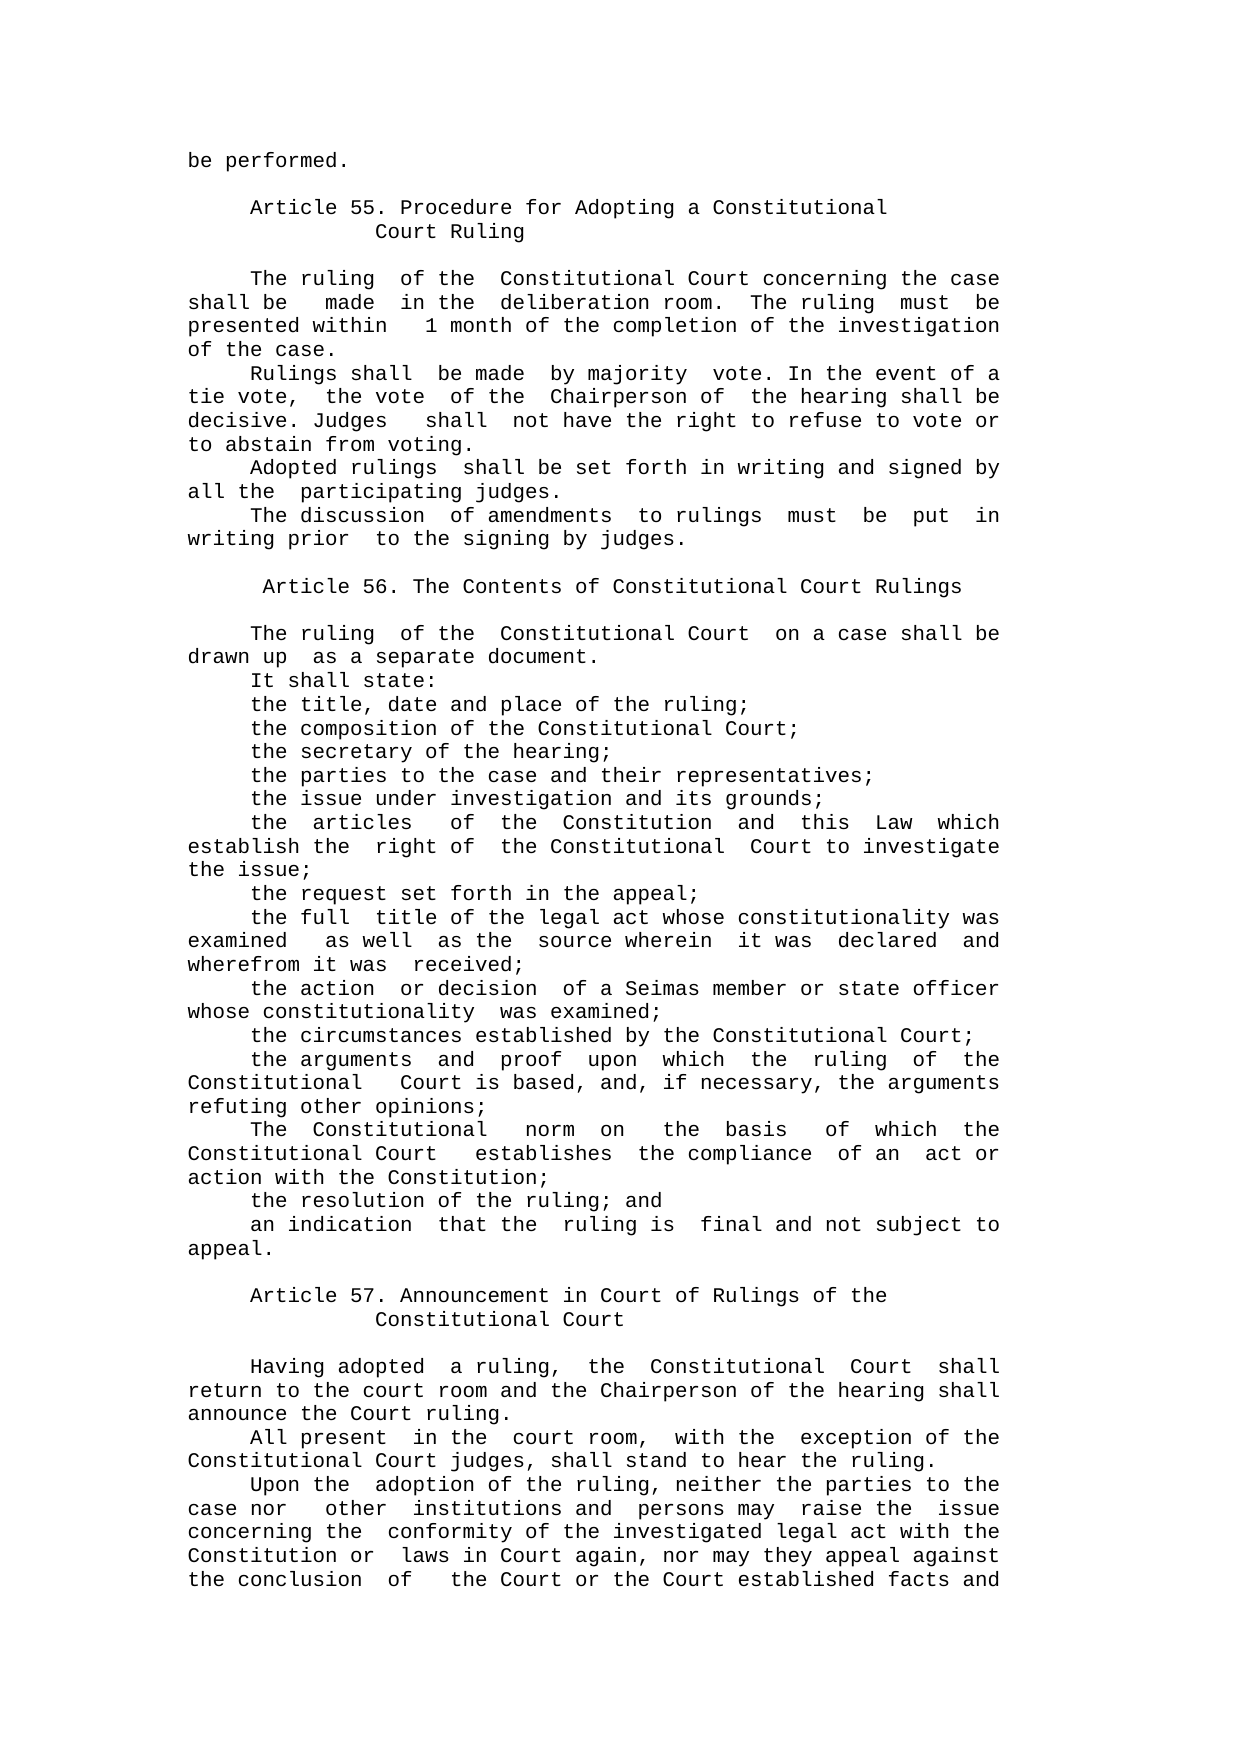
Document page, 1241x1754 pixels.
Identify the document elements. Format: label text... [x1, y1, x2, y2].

text presented within 1 month of the completion of the investigation [187, 316, 1053, 339]
text the issue under investigation and its grounds; [187, 788, 1053, 812]
text Having adopted a ruling, the Constitutional Court shall [187, 1356, 1053, 1379]
text return to the court room and the Chairperson of the hearing shall [187, 1379, 1053, 1403]
text announce the Court ruling. [187, 1403, 1053, 1427]
text tie vote, the vote of the Chairperson of the hearing shall be [187, 386, 1053, 410]
text the title, date and place of the ruling; [187, 694, 1053, 717]
text whose constitutionality was examined; [187, 1001, 1053, 1025]
text Rulings shall be made by majority vote. In the event of a [187, 363, 1053, 386]
text decisive. Judges shall not have the right to refuse to vote or [187, 410, 1053, 434]
text to abstain from voting. [187, 434, 1053, 457]
text Constitutional Court establishes the compliance of an act or [187, 1143, 1053, 1167]
text wherefrom it was received; [187, 954, 1053, 978]
text an indication that the ruling is final and not subject to [187, 1214, 1053, 1238]
text writing prior to the signing by judges. [187, 528, 1053, 552]
text be performed. [187, 150, 1053, 174]
text Court Ruling [187, 221, 1053, 244]
text All present in the court room, with the exception of the [187, 1427, 1053, 1451]
text action with the Constitution; [187, 1167, 1053, 1190]
text The discussion of amendments to rulings must be put in [187, 505, 1053, 528]
text examined as well as the source wherein it was declared and [187, 930, 1053, 954]
text Upon the adoption of the ruling, neither the parties to the [187, 1474, 1053, 1498]
text the resolution of the ruling; and [187, 1190, 1053, 1214]
text Constitution or laws in Court again, nor may they appeal against [187, 1545, 1053, 1569]
text of the case. [187, 339, 1053, 363]
text the composition of the Constitutional Court; [187, 717, 1053, 741]
text Adopted rulings shall be set forth in writing and signed by [187, 457, 1053, 481]
text the circumstances established by the Constitutional Court; [187, 1025, 1053, 1048]
text Constitutional Court judges, shall stand to hear the ruling. [187, 1451, 1053, 1474]
text refuting other opinions; [187, 1096, 1053, 1119]
text drawn up as a separate document. [187, 647, 1053, 670]
text The Constitutional norm on the basis of which the [187, 1119, 1053, 1143]
text the parties to the case and their representatives; [187, 765, 1053, 788]
text the conclusion of the Court or the Court established facts and [187, 1569, 1053, 1592]
text case nor other institutions and persons may raise the issue [187, 1498, 1053, 1521]
text all the participating judges. [187, 481, 1053, 505]
text shall be made in the deliberation room. The ruling must be [187, 292, 1053, 316]
text the issue; [187, 859, 1053, 883]
text the action or decision of a Seimas member or state officer [187, 978, 1053, 1001]
text concerning the conformity of the investigated legal act with the [187, 1521, 1053, 1545]
text the articles of the Constitution and this Law which [187, 812, 1053, 836]
text Article 55. Procedure for Adopting a Constitutional [187, 197, 1053, 221]
text establish the right of the Constitutional Court to investigate [187, 836, 1053, 859]
text the secretary of the hearing; [187, 741, 1053, 765]
text The ruling of the Constitutional Court concerning the case [187, 268, 1053, 292]
text the request set forth in the appeal; [187, 883, 1053, 907]
text Constitutional Court is based, and, if necessary, the arguments [187, 1072, 1053, 1096]
text Article 57. Announcement in Court of Rulings of the [187, 1285, 1053, 1309]
text The ruling of the Constitutional Court on a case shall be [187, 623, 1053, 647]
text Article 56. The Contents of Constitutional Court Rulings [187, 576, 1053, 599]
text It shall state: [187, 670, 1053, 694]
text Constitutional Court [187, 1309, 1053, 1332]
text the full title of the legal act whose constitutionality was [187, 907, 1053, 930]
text the arguments and proof upon which the ruling of the [187, 1048, 1053, 1072]
text appeal. [187, 1238, 1053, 1261]
